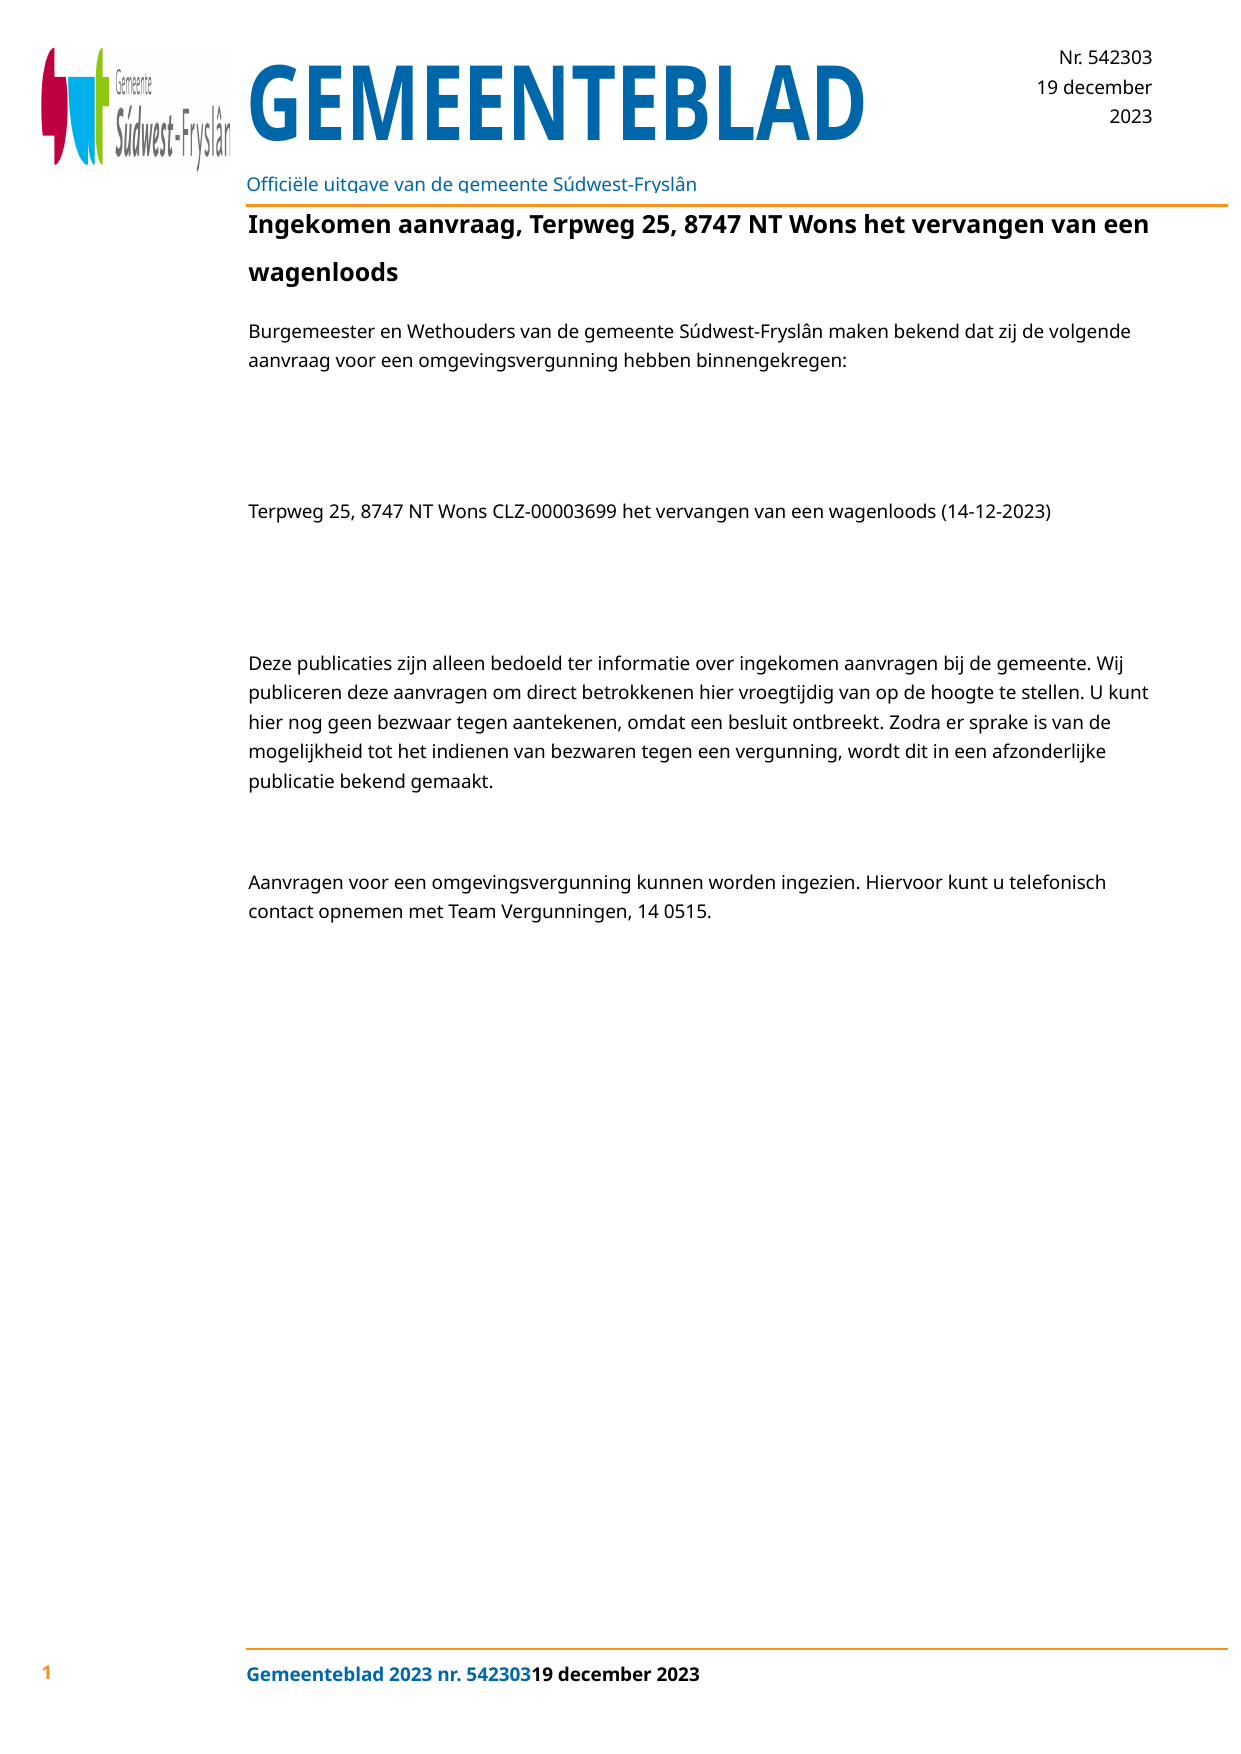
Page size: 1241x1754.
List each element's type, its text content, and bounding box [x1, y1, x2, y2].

text Terpweg 25, 8747 NT Wons CLZ-00003699 het vervangen van een wagenloods (14-12-2023) [248, 499, 1152, 524]
text Ingekomen aanvraag, Terpweg 25, 8747 NT Wons het vervangen van een wagenloods [248, 207, 1152, 288]
text Burgemeester en Wethouders van de gemeente Súdwest-Fryslân maken bekend dat zij de volgende aanvraag voor een omgevingsvergunning hebben binnengekregen: [248, 318, 1152, 373]
picture [41, 47, 231, 172]
text Deze publicaties zijn alleen bedoeld ter informatie over ingekomen aanvragen bij de gemeente. Wij publiceren deze aanvragen om direct betrokkenen hier vroegtijdig van op de hoogte te stellen. U kunt hier nog geen bezwaar tegen aantekenen, omdat een besluit ontbreekt. Zodra er sprake is van de mogelijkheid tot het indienen van bezwaren tegen een vergunning, wordt dit in een afzonderlijke publicatie bekend gemaakt. [248, 650, 1152, 794]
text Aanvragen voor een omgevingsvergunning kunnen worden ingezien. Hiervoor kunt u telefonisch contact opnemen met Team Vergunningen, 14 0515. [248, 869, 1152, 924]
